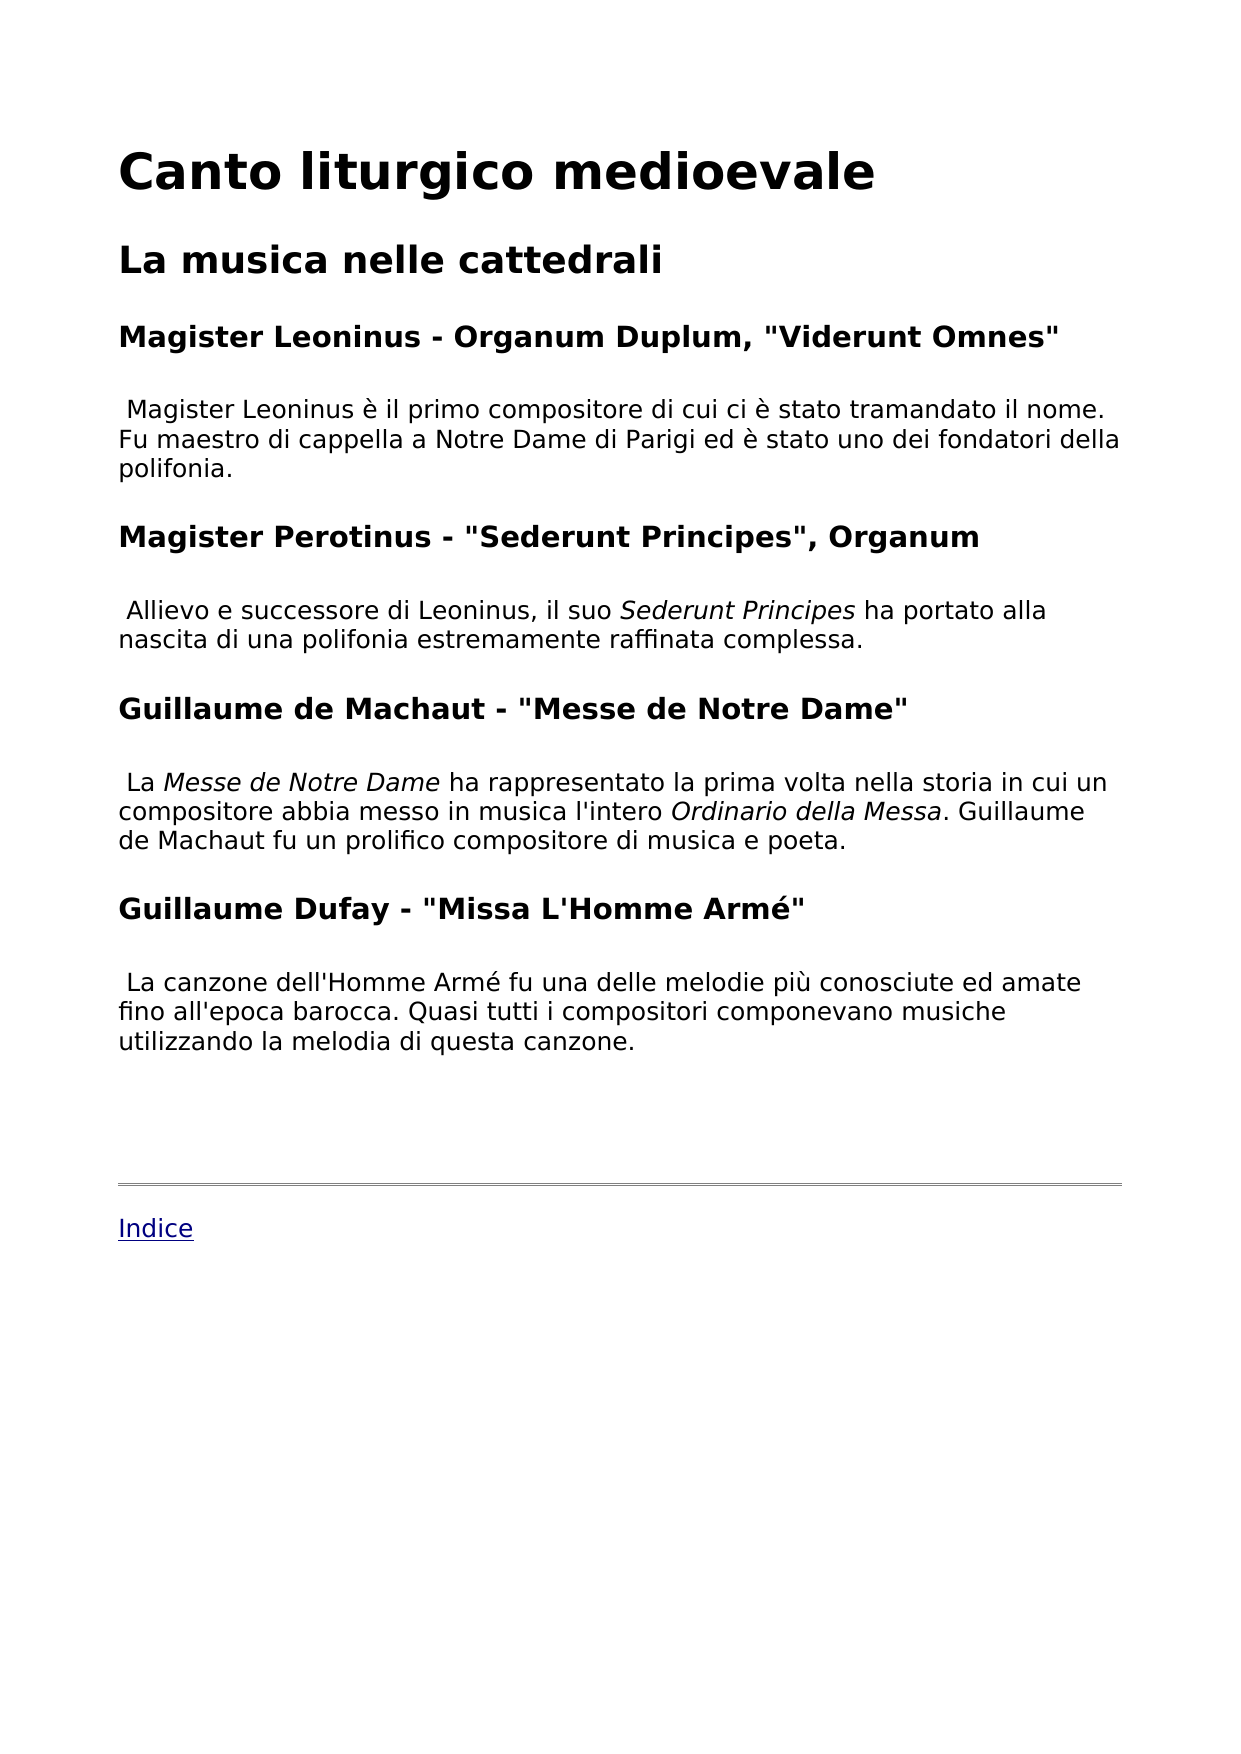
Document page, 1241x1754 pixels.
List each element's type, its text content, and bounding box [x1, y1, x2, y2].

subtitle Magister Perotinus - "Sederunt Principes", Organum [118, 521, 1122, 554]
subtitle Canto liturgico medioevale [118, 143, 1122, 201]
text Indice [118, 1215, 1122, 1244]
subtitle Guillaume Dufay - "Missa L'Homme Armé" [118, 893, 1122, 927]
text La canzone dell'Homme Armé fu una delle melodie più conosciute ed amate fino all'epoca barocca. Quasi tutti i compositori componevano musiche utilizzando la melodia di questa canzone. [118, 939, 1122, 1056]
text La Messe de Notre Dame ha rappresentato la prima volta nella storia in cui un compositore abbia messo in musica l'intero Ordinario della Messa. Guillaume de Machaut fu un prolifico compositore di musica e poeta. [118, 738, 1122, 855]
subtitle La musica nelle cattedrali [118, 239, 1122, 282]
subtitle Guillaume de Machaut - "Messe de Notre Dame" [118, 692, 1122, 726]
text Allievo e successore di Leoninus, il suo Sederunt Principes ha portato alla nascita di una polifonia estremamente raffinata complessa. [118, 567, 1122, 654]
subtitle Magister Leoninus - Organum Duplum, "Viderunt Omnes" [118, 320, 1122, 354]
text Magister Leoninus è il primo compositore di cui ci è stato tramandato il nome. Fu maestro di cappella a Notre Dame di Parigi ed è stato uno dei fondatori della polifonia. [118, 366, 1122, 483]
